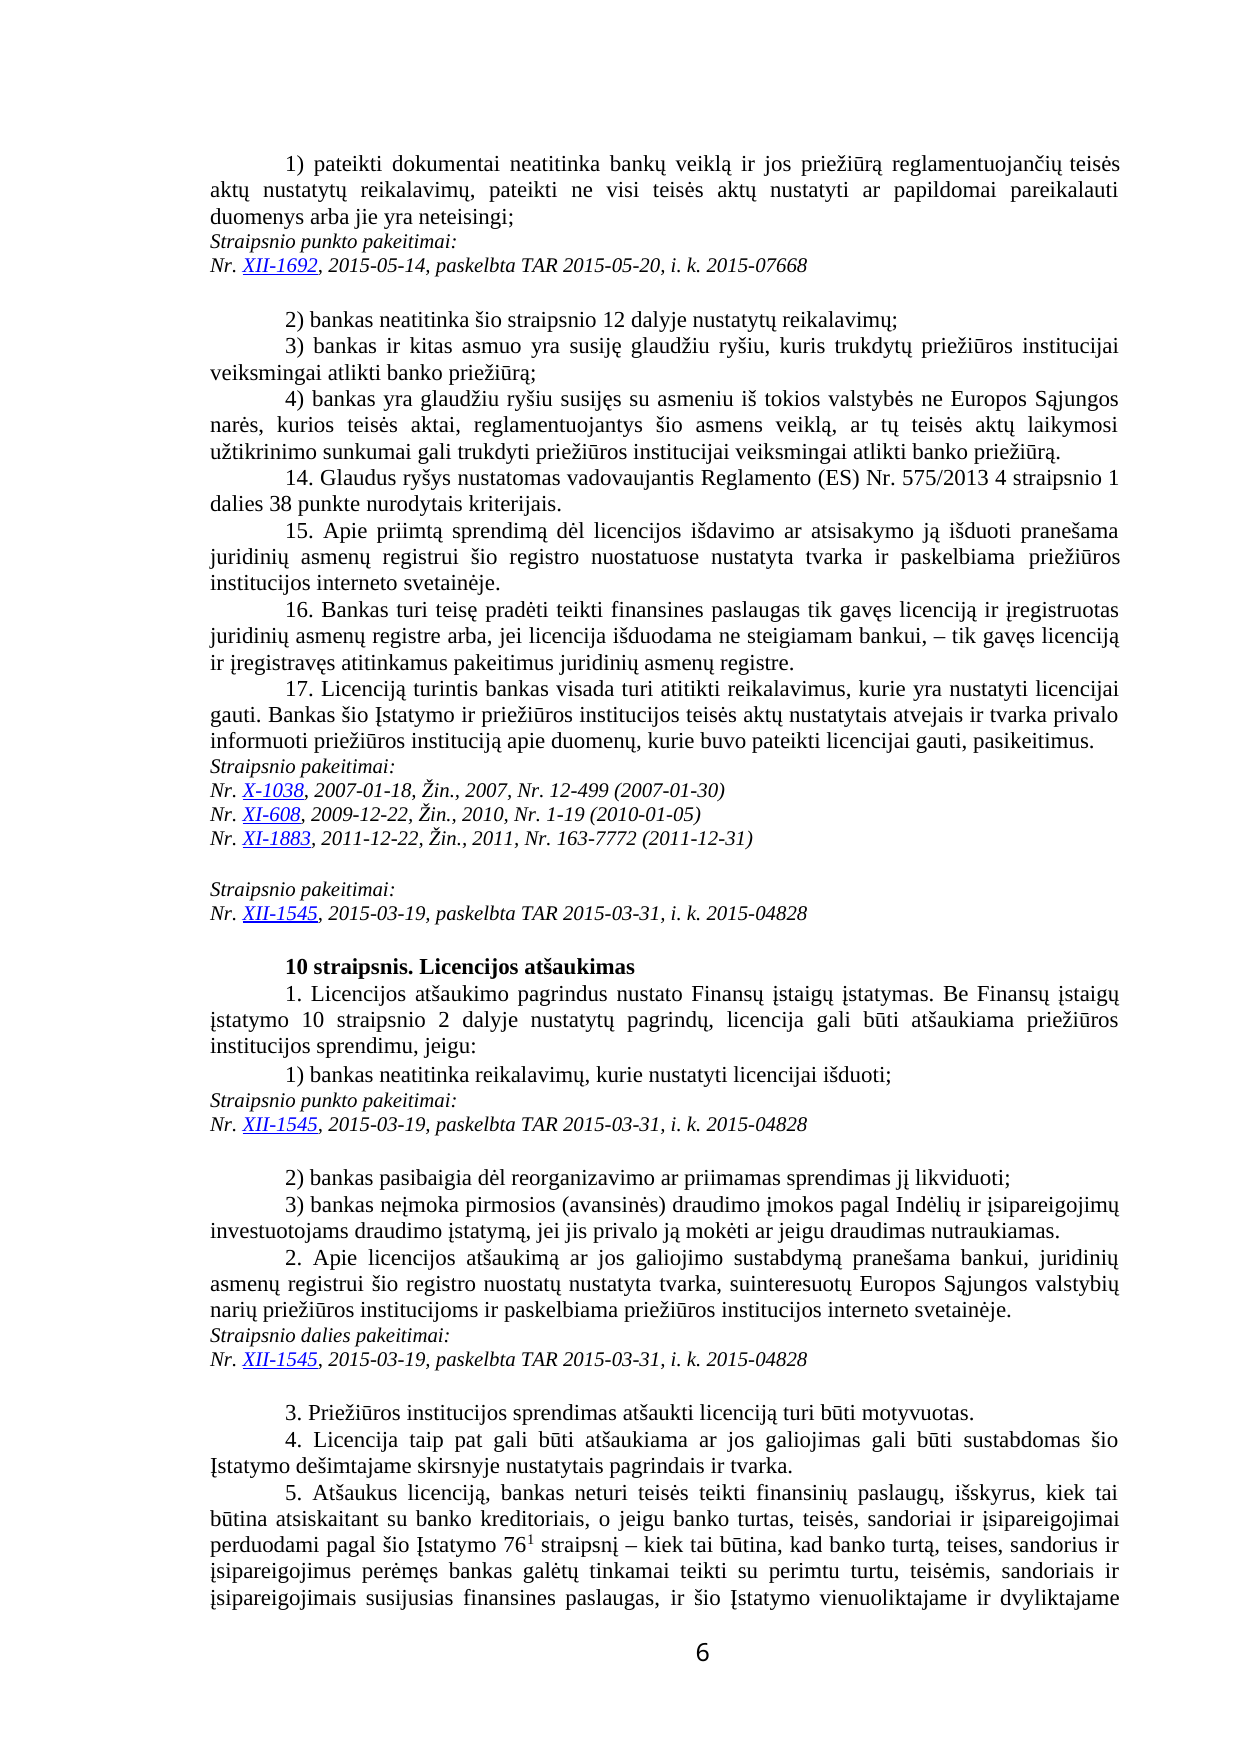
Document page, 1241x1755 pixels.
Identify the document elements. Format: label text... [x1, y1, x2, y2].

text 15. Apie priimtą sprendimą dėl licencijos išdavimo ar atsisakymo ją išduoti pranešama juridinių asmenų registrui šio registro nuostatuose nustatyta tvarka ir paskelbiama priežiūros institucijos interneto svetainėje. [210, 517, 1120, 596]
text 2. Apie licencijos atšaukimą ar jos galiojimo sustabdymą pranešama bankui, juridinių asmenų registrui šio registro nuostatų nustatyta tvarka, suinteresuotų Europos Sąjungos valstybių narių priežiūros institucijoms ir paskelbiama priežiūros institucijos interneto svetainėje. [210, 1243, 1120, 1323]
text 3. Priežiūros institucijos sprendimas atšaukti licenciją turi būti motyvuotas. [210, 1399, 1120, 1426]
text Nr. XII-1545, 2015-03-19, paskelbta TAR 2015-03-31, i. k. 2015-04828 [210, 1347, 1120, 1371]
text Nr. XII-1545, 2015-03-19, paskelbta TAR 2015-03-31, i. k. 2015-04828 [210, 1112, 1120, 1136]
text Straipsnio pakeitimai: [210, 754, 1120, 778]
text 10 straipsnis. Licencijos atšaukimas [210, 953, 1120, 980]
text 5. Atšaukus licenciją, bankas neturi teisės teikti finansinių paslaugų, išskyrus, kiek tai būtina atsiskaitant su banko kreditoriais, o jeigu banko turtas, teisės, sandoriai ir įsipareigojimai perduodami pagal šio Įstatymo 761 straipsnį – kiek tai būtina, kad banko turtą, teises, sandorius ir įsipareigojimus perėmęs bankas galėtų tinkamai teikti su perimtu turtu, teisėmis, sandoriais ir įsipareigojimais susijusias finansines paslaugas, ir šio Įstatymo vienuoliktajame ir dvyliktajame [210, 1478, 1120, 1610]
text Nr. XII-1545, 2015-03-19, paskelbta TAR 2015-03-31, i. k. 2015-04828 [210, 901, 1120, 925]
text 1) bankas neatitinka reikalavimų, kurie nustatyti licencijai išduoti; [210, 1059, 1120, 1088]
text 2) bankas pasibaigia dėl reorganizavimo ar priimamas sprendimas jį likviduoti; [210, 1164, 1120, 1191]
text Nr. X-1038, 2007-01-18, Žin., 2007, Nr. 12-499 (2007-01-30) [210, 778, 1120, 802]
text Straipsnio dalies pakeitimai: [210, 1323, 1120, 1347]
text Nr. XII-1692, 2015-05-14, paskelbta TAR 2015-05-20, i. k. 2015-07668 [210, 253, 1120, 277]
text 1. Licencijos atšaukimo pagrindus nustato Finansų įstaigų įstatymas. Be Finansų įstaigų įstatymo 10 straipsnio 2 dalyje nustatytų pagrindų, licencija gali būti atšaukiama priežiūros institucijos sprendimu, jeigu: [210, 980, 1120, 1059]
text 14. Glaudus ryšys nustatomas vadovaujantis Reglamento (ES) Nr. 575/2013 4 straipsnio 1 dalies 38 punkte nurodytais kriterijais. [210, 464, 1120, 517]
text 1) pateikti dokumentai neatitinka bankų veiklą ir jos priežiūrą reglamentuojančių teisės aktų nustatytų reikalavimų, pateikti ne visi teisės aktų nustatyti ar papildomai pareikalauti duomenys arba jie yra neteisingi; [210, 150, 1120, 229]
text 3) bankas neįmoka pirmosios (avansinės) draudimo įmokos pagal Indėlių ir įsipareigojimų investuotojams draudimo įstatymą, jei jis privalo ją mokėti ar jeigu draudimas nutraukiamas. [210, 1191, 1120, 1243]
text 4. Licencija taip pat gali būti atšaukiama ar jos galiojimas gali būti sustabdomas šio Įstatymo dešimtajame skirsnyje nustatytais pagrindais ir tvarka. [210, 1426, 1120, 1478]
text Nr. XI-1883, 2011-12-22, Žin., 2011, Nr. 163-7772 (2011-12-31) [210, 826, 1120, 850]
text Straipsnio punkto pakeitimai: [210, 1088, 1120, 1112]
text 3) bankas ir kitas asmuo yra susiję glaudžiu ryšiu, kuris trukdytų priežiūros institucijai veiksmingai atlikti banko priežiūrą; [210, 332, 1120, 385]
text Straipsnio punkto pakeitimai: [210, 229, 1120, 253]
text Straipsnio pakeitimai: [210, 877, 1120, 901]
text Nr. XI-608, 2009-12-22, Žin., 2010, Nr. 1-19 (2010-01-05) [210, 802, 1120, 826]
text 16. Bankas turi teisę pradėti teikti finansines paslaugas tik gavęs licenciją ir įregistruotas juridinių asmenų registre arba, jei licencija išduodama ne steigiamam bankui, – tik gavęs licenciją ir įregistravęs atitinkamus pakeitimus juridinių asmenų registre. [210, 596, 1120, 675]
text 17. Licenciją turintis bankas visada turi atitikti reikalavimus, kurie yra nustatyti licencijai gauti. Bankas šio Įstatymo ir priežiūros institucijos teisės aktų nustatytais atvejais ir tvarka privalo informuoti priežiūros instituciją apie duomenų, kurie buvo pateikti licencijai gauti, pasikeitimus. [210, 675, 1120, 754]
text 4) bankas yra glaudžiu ryšiu susijęs su asmeniu iš tokios valstybės ne Europos Sąjungos narės, kurios teisės aktai, reglamentuojantys šio asmens veiklą, ar tų teisės aktų laikymosi užtikrinimo sunkumai gali trukdyti priežiūros institucijai veiksmingai atlikti banko priežiūrą. [210, 385, 1120, 464]
text 2) bankas neatitinka šio straipsnio 12 dalyje nustatytų reikalavimų; [210, 306, 1120, 332]
